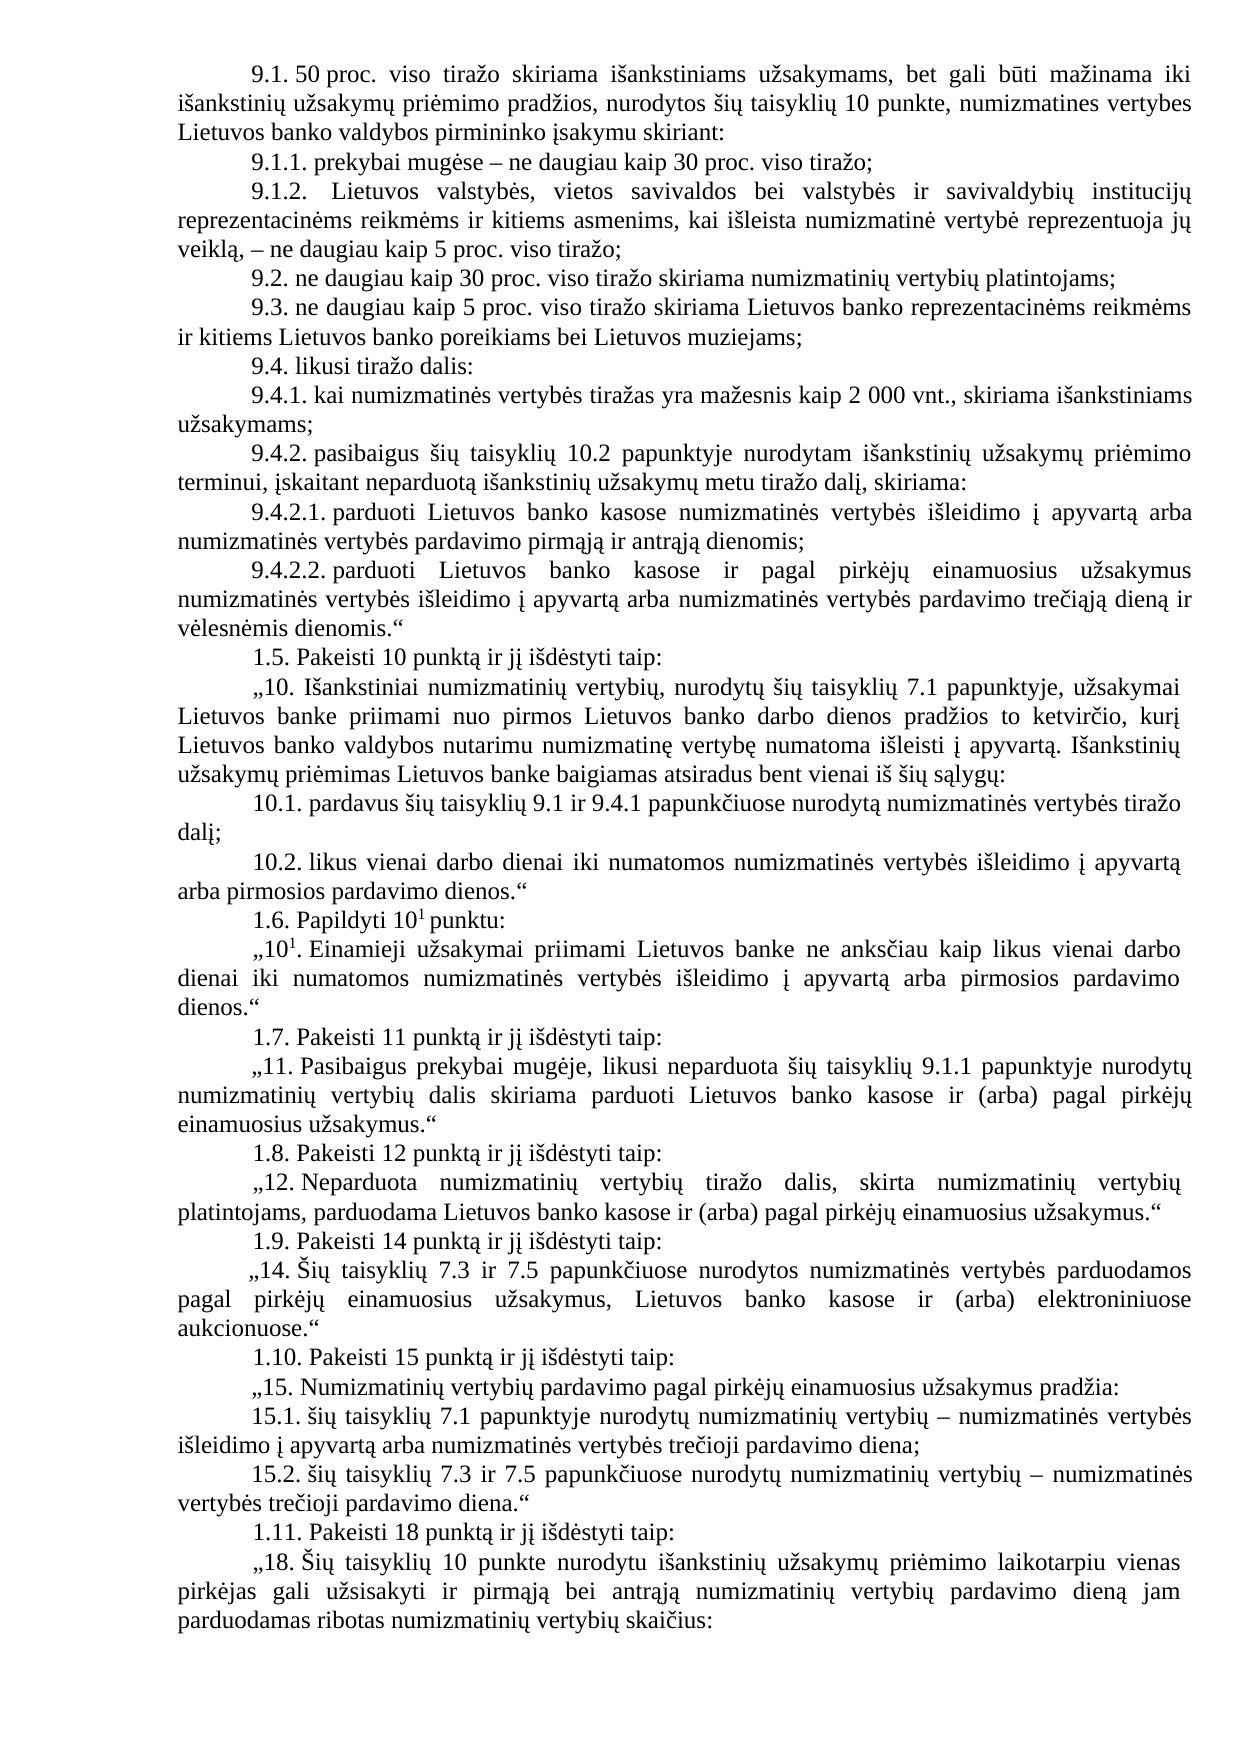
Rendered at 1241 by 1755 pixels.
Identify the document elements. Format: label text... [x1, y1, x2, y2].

text 9.4.1. kai numizmatinės vertybės tiražas yra mažesnis kaip 2 000 vnt., skiriama išankstiniams užsakymams; [177, 380, 1192, 438]
text „12. Neparduota numizmatinių vertybių tiražo dalis, skirta numizmatinių vertybių platintojams, parduodama Lietuvos banko kasose ir (arba) pagal pirkėjų einamuosius užsakymus.“ [177, 1167, 1181, 1226]
text 1.5. Pakeisti 10 punktą ir jį išdėstyti taip: [177, 642, 1181, 672]
text 1.7. Pakeisti 11 punktą ir jį išdėstyti taip: [177, 1022, 1181, 1051]
text „15. Numizmatinių vertybių pardavimo pagal pirkėjų einamuosius užsakymus pradžia: [177, 1372, 1192, 1401]
text „18. Šių taisyklių 10 punkte nurodytu išankstinių užsakymų priėmimo laikotarpiu vienas pirkėjas gali užsisakyti ir pirmąją bei antrąją numizmatinių vertybių pardavimo dieną jam parduodamas ribotas numizmatinių vertybių skaičius: [177, 1547, 1181, 1634]
text 10.2. likus vienai darbo dienai iki numatomos numizmatinės vertybės išleidimo į apyvartą arba pirmosios pardavimo dienos.“ [177, 847, 1181, 905]
text „101. Einamieji užsakymai priimami Lietuvos banke ne anksčiau kaip likus vienai darbo dienai iki numatomos numizmatinės vertybės išleidimo į apyvartą arba pirmosios pardavimo dienos.“ [177, 934, 1181, 1022]
text 15.2. šių taisyklių 7.3 ir 7.5 papunkčiuose nurodytų numizmatinių vertybių – numizmatinės vertybės trečioji pardavimo diena.“ [177, 1459, 1192, 1517]
text „10. Išankstiniai numizmatinių vertybių, nurodytų šių taisyklių 7.1 papunktyje, užsakymai Lietuvos banke priimami nuo pirmos Lietuvos banko darbo dienos pradžios to ketvirčio, kurį Lietuvos banko valdybos nutarimu numizmatinę vertybę numatoma išleisti į apyvartą. Išankstinių užsakymų priėmimas Lietuvos banke baigiamas atsiradus bent vienai iš šių sąlygų: [177, 672, 1181, 788]
text 9.4.2.1. parduoti Lietuvos banko kasose numizmatinės vertybės išleidimo į apyvartą arba numizmatinės vertybės pardavimo pirmąją ir antrąją dienomis; [177, 497, 1192, 555]
text 1.11. Pakeisti 18 punktą ir jį išdėstyti taip: [177, 1517, 1181, 1547]
text 1.9. Pakeisti 14 punktą ir jį išdėstyti taip: [177, 1226, 1181, 1255]
text 9.4.2. pasibaigus šių taisyklių 10.2 papunktyje nurodytam išankstinių užsakymų priėmimo terminui, įskaitant neparduotą išankstinių užsakymų metu tiražo dalį, skiriama: [177, 438, 1192, 497]
text „14. Šių taisyklių 7.3 ir 7.5 papunkčiuose nurodytos numizmatinės vertybės parduodamos pagal pirkėjų einamuosius užsakymus, Lietuvos banko kasose ir (arba) elektroniniuose aukcionuose.“ [177, 1255, 1192, 1342]
text 15.1. šių taisyklių 7.1 papunktyje nurodytų numizmatinių vertybių – numizmatinės vertybės išleidimo į apyvartą arba numizmatinės vertybės trečioji pardavimo diena; [177, 1401, 1192, 1459]
text 9.1. 50 proc. viso tiražo skiriama išankstiniams užsakymams, bet gali būti mažinama iki išankstinių užsakymų priėmimo pradžios, nurodytos šių taisyklių 10 punkte, numizmatines vertybes Lietuvos banko valdybos pirmininko įsakymu skiriant: [177, 59, 1192, 147]
text 10.1. pardavus šių taisyklių 9.1 ir 9.4.1 papunkčiuose nurodytą numizmatinės vertybės tiražo dalį; [177, 788, 1181, 847]
text 9.1.1. prekybai mugėse – ne daugiau kaip 30 proc. viso tiražo; [177, 147, 1192, 176]
text 1.10. Pakeisti 15 punktą ir jį išdėstyti taip: [177, 1342, 1181, 1372]
text 1.8. Pakeisti 12 punktą ir jį išdėstyti taip: [177, 1138, 1181, 1167]
text 9.4.2.2. parduoti Lietuvos banko kasose ir pagal pirkėjų einamuosius užsakymus numizmatinės vertybės išleidimo į apyvartą arba numizmatinės vertybės pardavimo trečiąją dieną ir vėlesnėmis dienomis.“ [177, 555, 1192, 642]
text 9.3. ne daugiau kaip 5 proc. viso tiražo skiriama Lietuvos banko reprezentacinėms reikmėms ir kitiems Lietuvos banko poreikiams bei Lietuvos muziejams; [177, 292, 1192, 351]
text 1.6. Papildyti 101 punktu: [177, 905, 1181, 934]
text 9.4. likusi tiražo dalis: [177, 351, 1192, 380]
text 9.2. ne daugiau kaip 30 proc. viso tiražo skiriama numizmatinių vertybių platintojams; [177, 263, 1192, 292]
text „11. Pasibaigus prekybai mugėje, likusi neparduota šių taisyklių 9.1.1 papunktyje nurodytų numizmatinių vertybių dalis skiriama parduoti Lietuvos banko kasose ir (arba) pagal pirkėjų einamuosius užsakymus.“ [177, 1051, 1192, 1138]
text 9.1.2. Lietuvos valstybės, vietos savivaldos bei valstybės ir savivaldybių institucijų reprezentacinėms reikmėms ir kitiems asmenims, kai išleista numizmatinė vertybė reprezentuoja jų veiklą, – ne daugiau kaip 5 proc. viso tiražo; [177, 176, 1192, 263]
